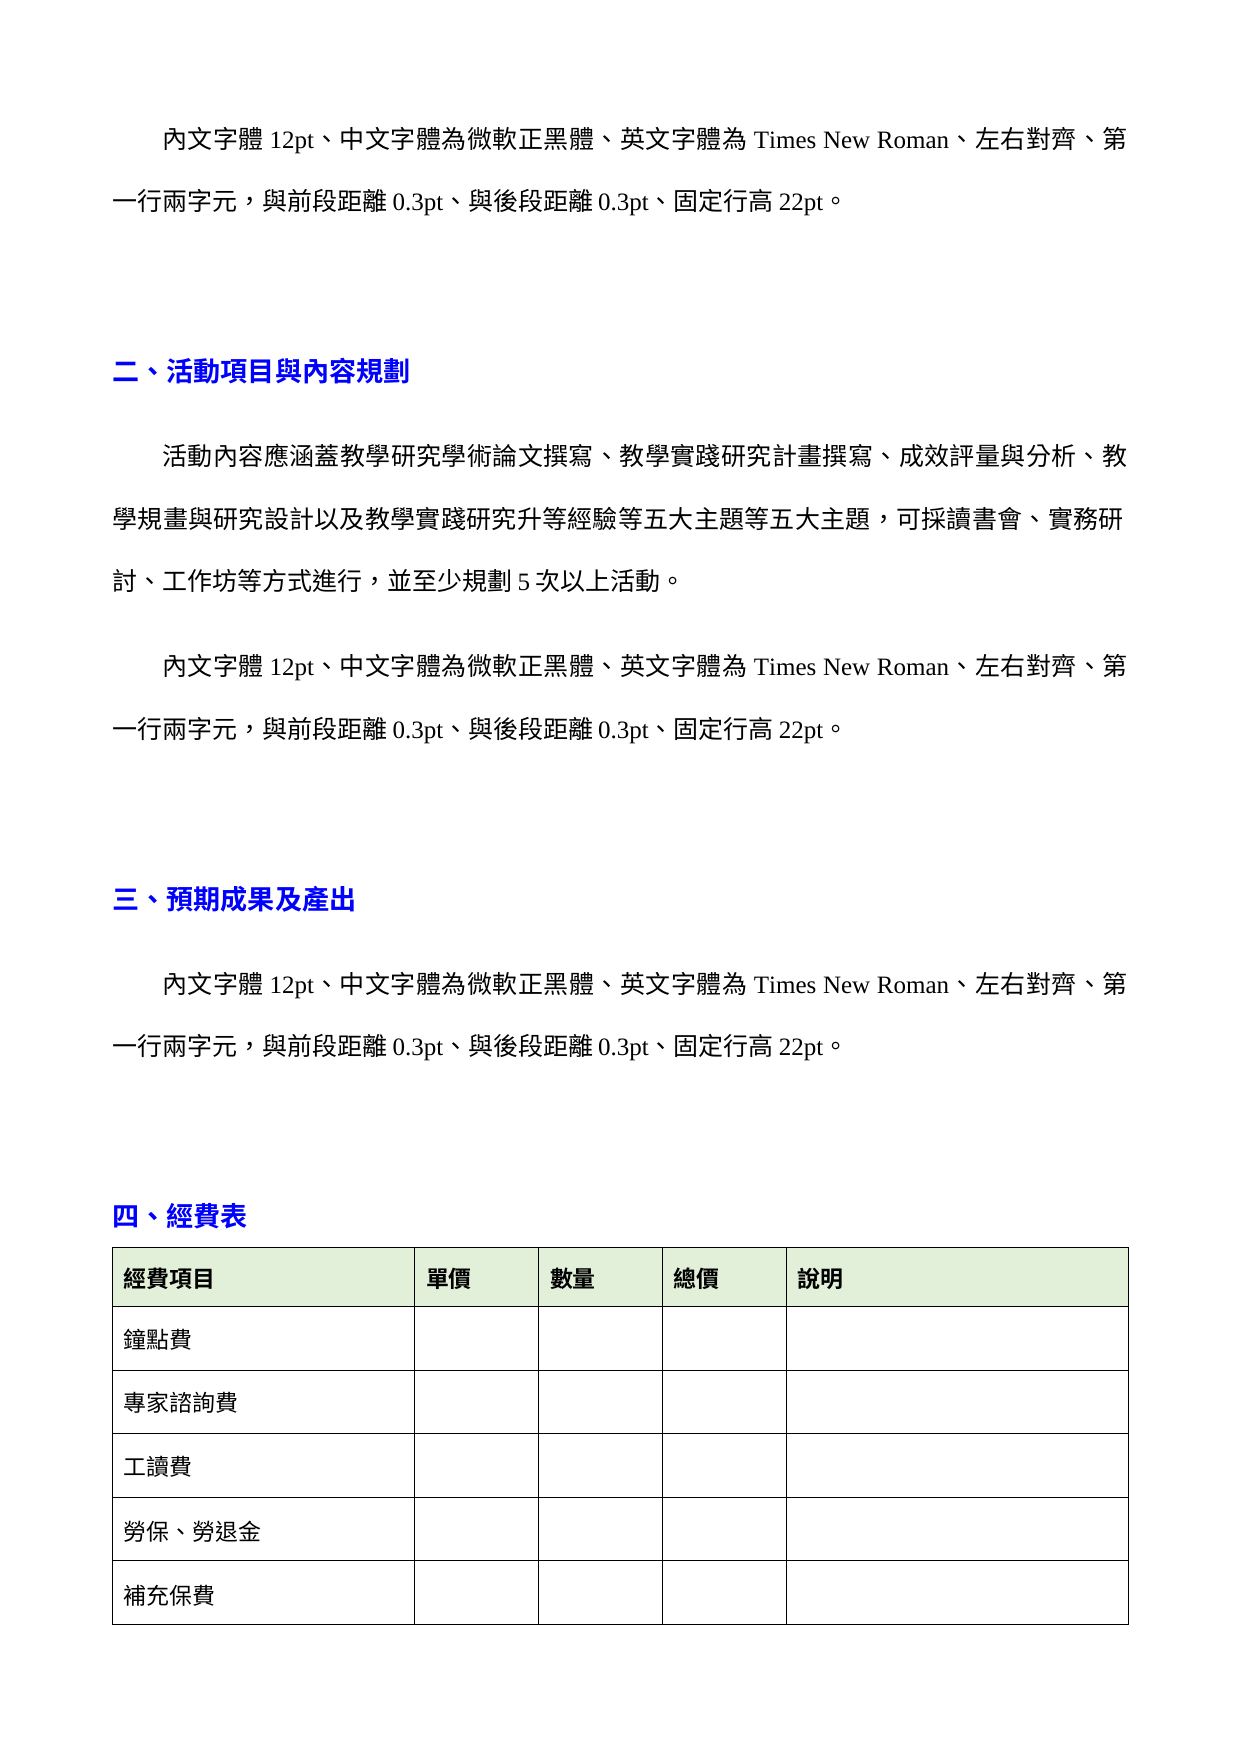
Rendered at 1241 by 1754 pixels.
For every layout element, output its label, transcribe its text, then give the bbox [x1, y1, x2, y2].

table_cell [539, 1371, 662, 1433]
text 三、預期成果及產出 [112, 856, 1128, 918]
table_cell 勞保、勞退金 [113, 1498, 414, 1560]
table_cell 補充保費 [113, 1561, 414, 1624]
text 內文字體12pt、中文字體為微軟正黑體、英文字體為Times New Roman、左右對齊、第一行兩字元，與前段距離0.3pt、與後段距離0.3pt、固定行高22pt。 [112, 96, 1128, 221]
table_cell 鐘點費 [113, 1307, 414, 1369]
table_cell [787, 1434, 1128, 1497]
table_header 單價 [415, 1248, 538, 1306]
table_cell [539, 1434, 662, 1497]
text 二、活動項目與內容規劃 [112, 328, 1128, 391]
table_cell [787, 1307, 1128, 1369]
table_cell [787, 1561, 1128, 1624]
table_cell [539, 1307, 662, 1369]
table_header 說明 [787, 1248, 1128, 1306]
table_header 總價 [663, 1248, 786, 1306]
text 四、經費表 [112, 1173, 1128, 1236]
table_cell [663, 1434, 786, 1497]
table_cell [663, 1561, 786, 1624]
table_cell 工讀費 [113, 1434, 414, 1497]
table_cell [415, 1434, 538, 1497]
table_header 經費項目 [113, 1248, 414, 1306]
table_header 數量 [539, 1248, 662, 1306]
text 內文字體12pt、中文字體為微軟正黑體、英文字體為Times New Roman、左右對齊、第一行兩字元，與前段距離0.3pt、與後段距離0.3pt、固定行高22pt。 [112, 623, 1128, 748]
table_cell 專家諮詢費 [113, 1371, 414, 1433]
table_cell [539, 1498, 662, 1560]
table_cell [787, 1498, 1128, 1560]
table_cell [539, 1561, 662, 1624]
table_cell [415, 1498, 538, 1560]
table_cell [415, 1561, 538, 1624]
table_cell [787, 1371, 1128, 1433]
table_cell [663, 1371, 786, 1433]
table_cell [663, 1307, 786, 1369]
text 活動內容應涵蓋教學研究學術論文撰寫、教學實踐研究計畫撰寫、成效評量與分析、教學規畫與研究設計以及教學實踐研究升等經驗等五大主題等五大主題，可採讀書會、實務研討、工作坊等方式進行，並至少規劃5次以上活動。 [112, 413, 1128, 601]
table_cell [663, 1498, 786, 1560]
text 內文字體12pt、中文字體為微軟正黑體、英文字體為Times New Roman、左右對齊、第一行兩字元，與前段距離0.3pt、與後段距離0.3pt、固定行高22pt。 [112, 941, 1128, 1066]
table_cell [415, 1371, 538, 1433]
table_cell [415, 1307, 538, 1369]
